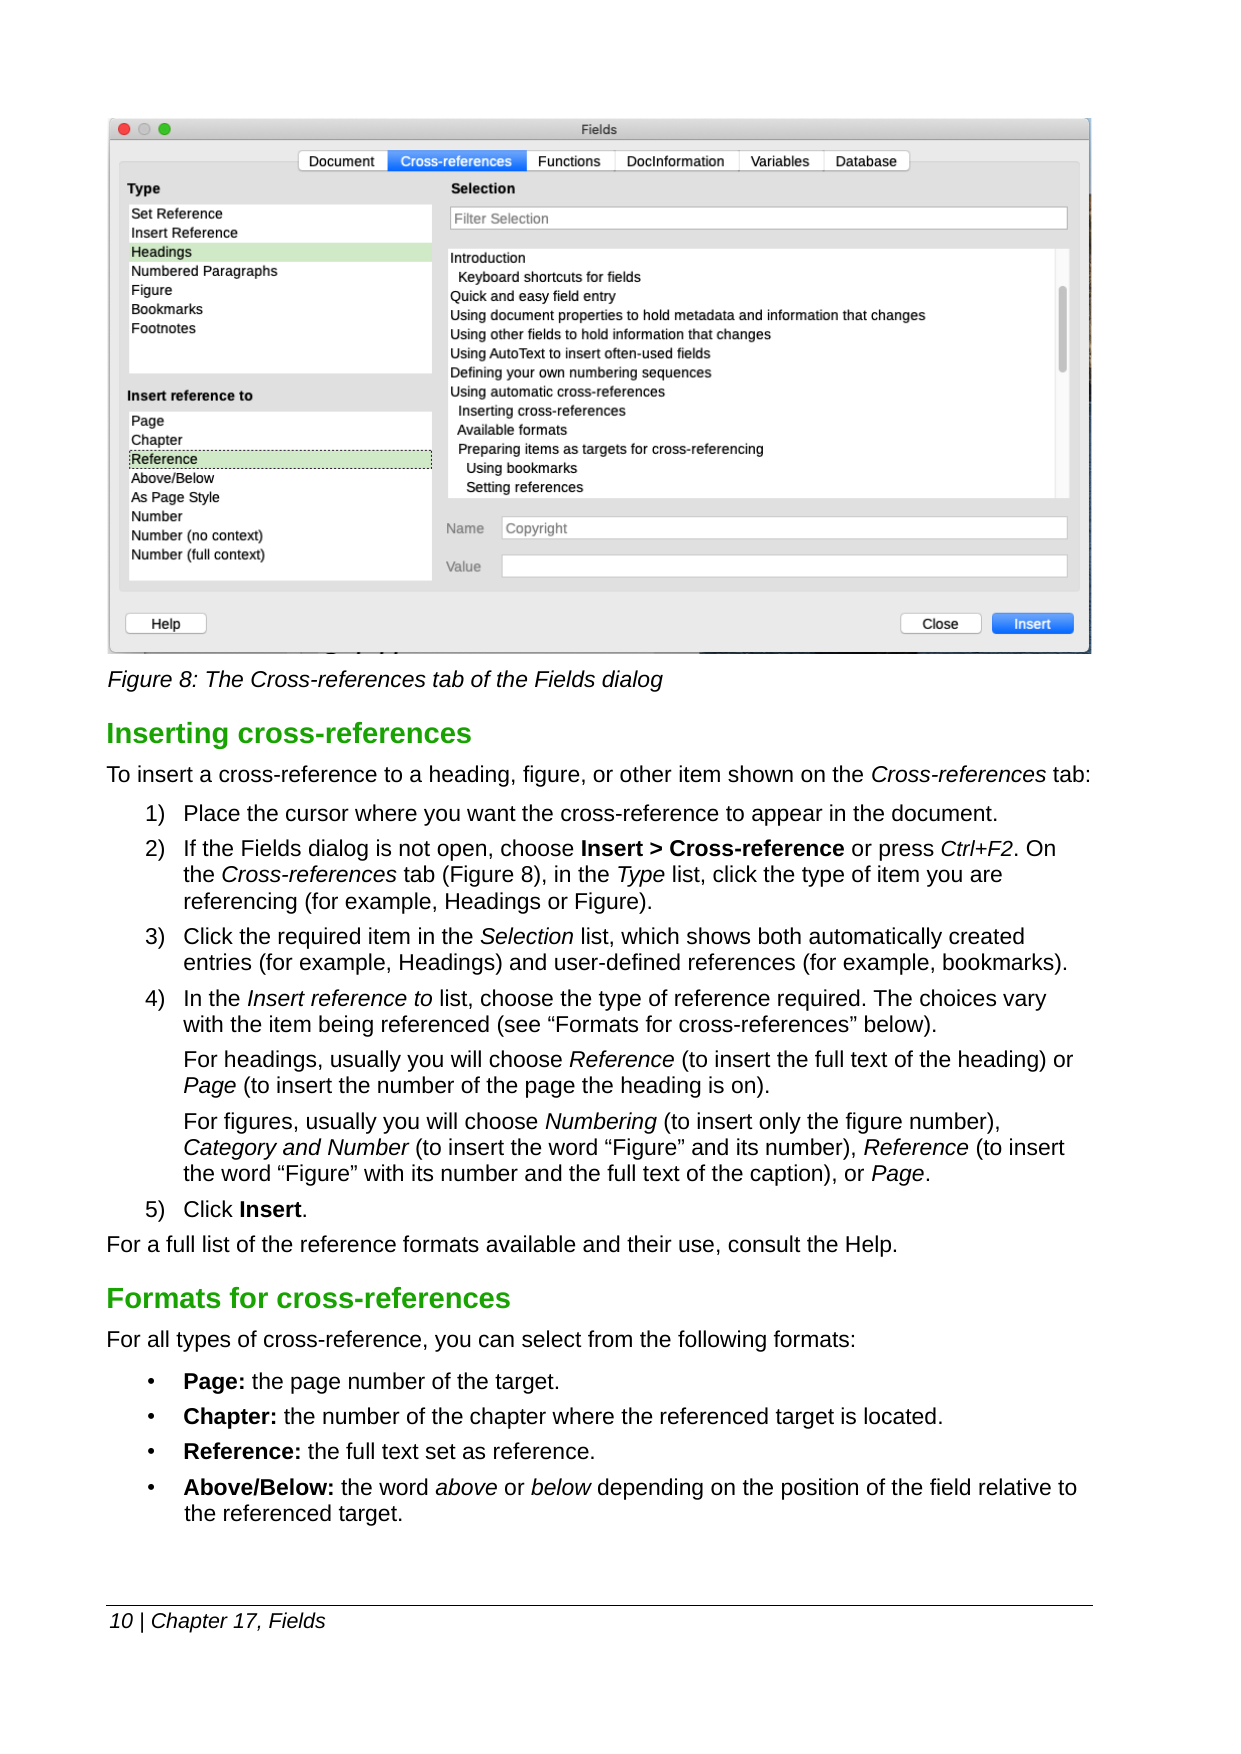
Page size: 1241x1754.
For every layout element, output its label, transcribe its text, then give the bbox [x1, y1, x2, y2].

list Chapter: the number of the chapter where the referenced target is located. [144, 1400, 1093, 1429]
list If the Fields dialog is not open, choose Insert > Cross-reference or press Ctrl+F2. On the Cross-references tab (Figure 8), in the Type list, click the type of item you are referencing (for example, Headings or Figure). [165, 835, 1093, 914]
picture [107, 118, 1092, 654]
list Click the required item in the Selection list, which shows both automatically created entries (for example, Headings) and user-defined references (for example, bookmarks). [165, 923, 1093, 976]
list For figures, usually you will choose Numbering (to insert only the figure number), Category and Number (to insert the word “Figure” and its number), Reference (to insert the word “Figure” with its number and the full text of the caption), or Page. [165, 1108, 1093, 1187]
list Reference: the full text set as reference. [144, 1435, 1093, 1465]
subtitle Formats for cross-references [106, 1281, 1093, 1314]
list Click Insert. [165, 1196, 1093, 1222]
list Place the cursor where you want the cross-reference to appear in the document. [165, 800, 1093, 826]
list Page: the page number of the target. [144, 1365, 1093, 1394]
list For headings, usually you will choose Reference (to insert the full text of the heading) or Page (to insert the number of the page the heading is on). [165, 1046, 1093, 1099]
text For a full list of the reference formats available and their use, consult the Help. [106, 1231, 1093, 1257]
list To insert a cross-reference to a heading, figure, or other item shown on the Cross-references tab: [106, 761, 1093, 787]
subtitle Inserting cross-references [106, 716, 1093, 749]
list For all types of cross-reference, you can select from the following formats: [106, 1326, 1093, 1352]
list In the Insert reference to list, choose the type of reference required. The choices vary with the item being referenced (see “Formats for cross-references” below). [165, 984, 1093, 1037]
text Figure 8: The Cross-references tab of the Fields dialog [107, 666, 1091, 692]
list Above/Below: the word above or below depending on the position of the field relative to the referenced target. [144, 1471, 1093, 1529]
